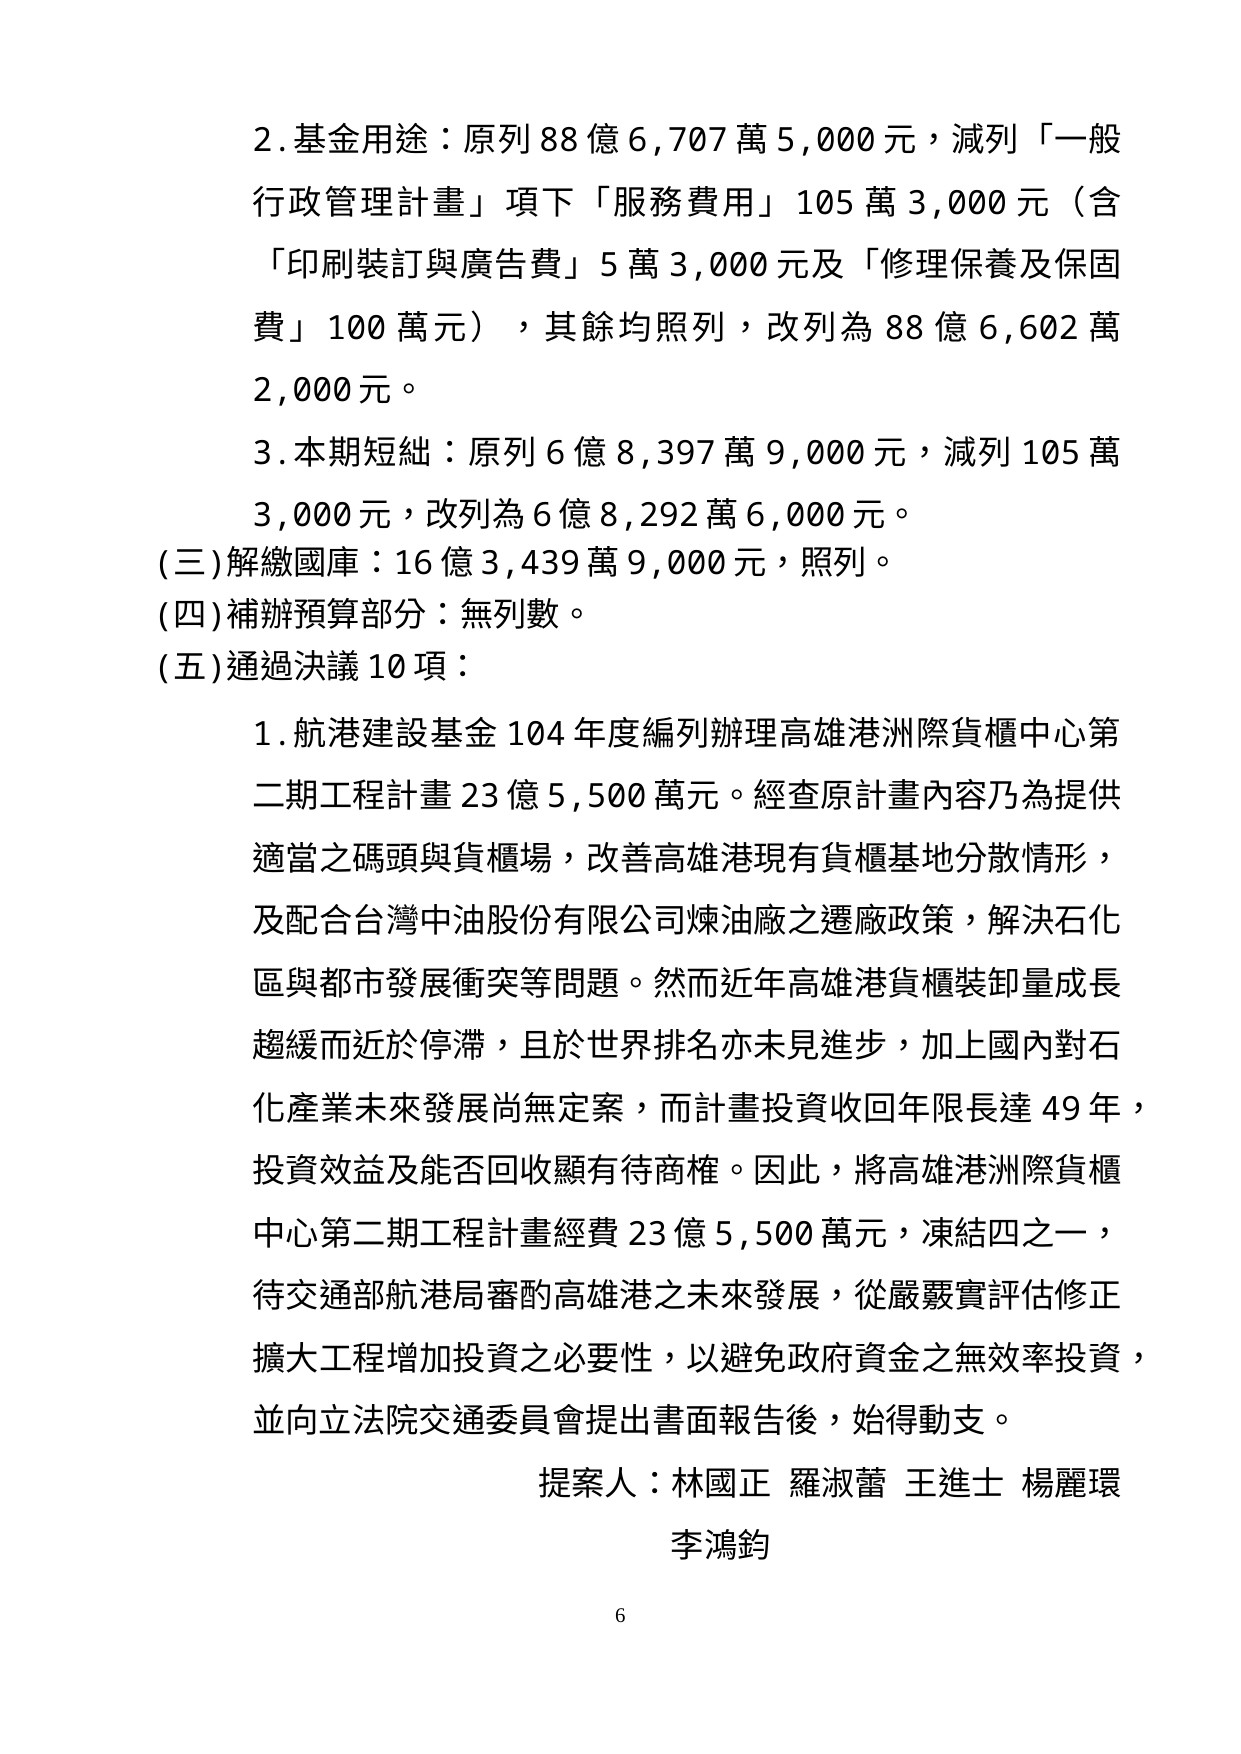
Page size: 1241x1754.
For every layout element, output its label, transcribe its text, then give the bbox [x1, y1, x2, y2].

text 3.本期短絀：原列6億8,397萬9,000元，減列105萬3,000元，改列為6億8,292萬6,000元。 [252, 408, 1122, 533]
text 提案人：林國正 羅淑蕾 王進士 楊麗環 李鴻鈞 [538, 1439, 1122, 1564]
text 2.基金用途：原列88億6,707萬5,000元，減列「一般行政管理計畫」項下「服務費用」105萬3,000元（含「印刷裝訂與廣告費」5萬3,000元及「修理保養及保固費」100萬元），其餘均照列，改列為88億6,602萬2,000元。 [252, 96, 1122, 408]
text (四)補辦預算部分：無列數。 [153, 585, 1122, 637]
text 1.航港建設基金104年度編列辦理高雄港洲際貨櫃中心第二期工程計畫23億5,500萬元。經查原計畫內容乃為提供適當之碼頭與貨櫃場，改善高雄港現有貨櫃基地分散情形，及配合台灣中油股份有限公司煉油廠之遷廠政策，解決石化區與都市發展衝突等問題。然而近年高雄港貨櫃裝卸量成長趨緩而近於停滯，且於世界排名亦未見進步，加上國內對石化產業未來發展尚無定案，而計畫投資收回年限長達49年，投資效益及能否回收顯有待商榷。因此，將高雄港洲際貨櫃中心第二期工程計畫經費23億5,500萬元，凍結四之一，待交通部航港局審酌高雄港之未來發展，從嚴覈實評估修正擴大工程增加投資之必要性，以避免政府資金之無效率投資，並向立法院交通委員會提出書面報告後，始得動支。 [252, 689, 1122, 1439]
text (五)通過決議10項： [153, 637, 1122, 689]
text (三)解繳國庫：16億3,439萬9,000元，照列。 [153, 533, 1122, 585]
